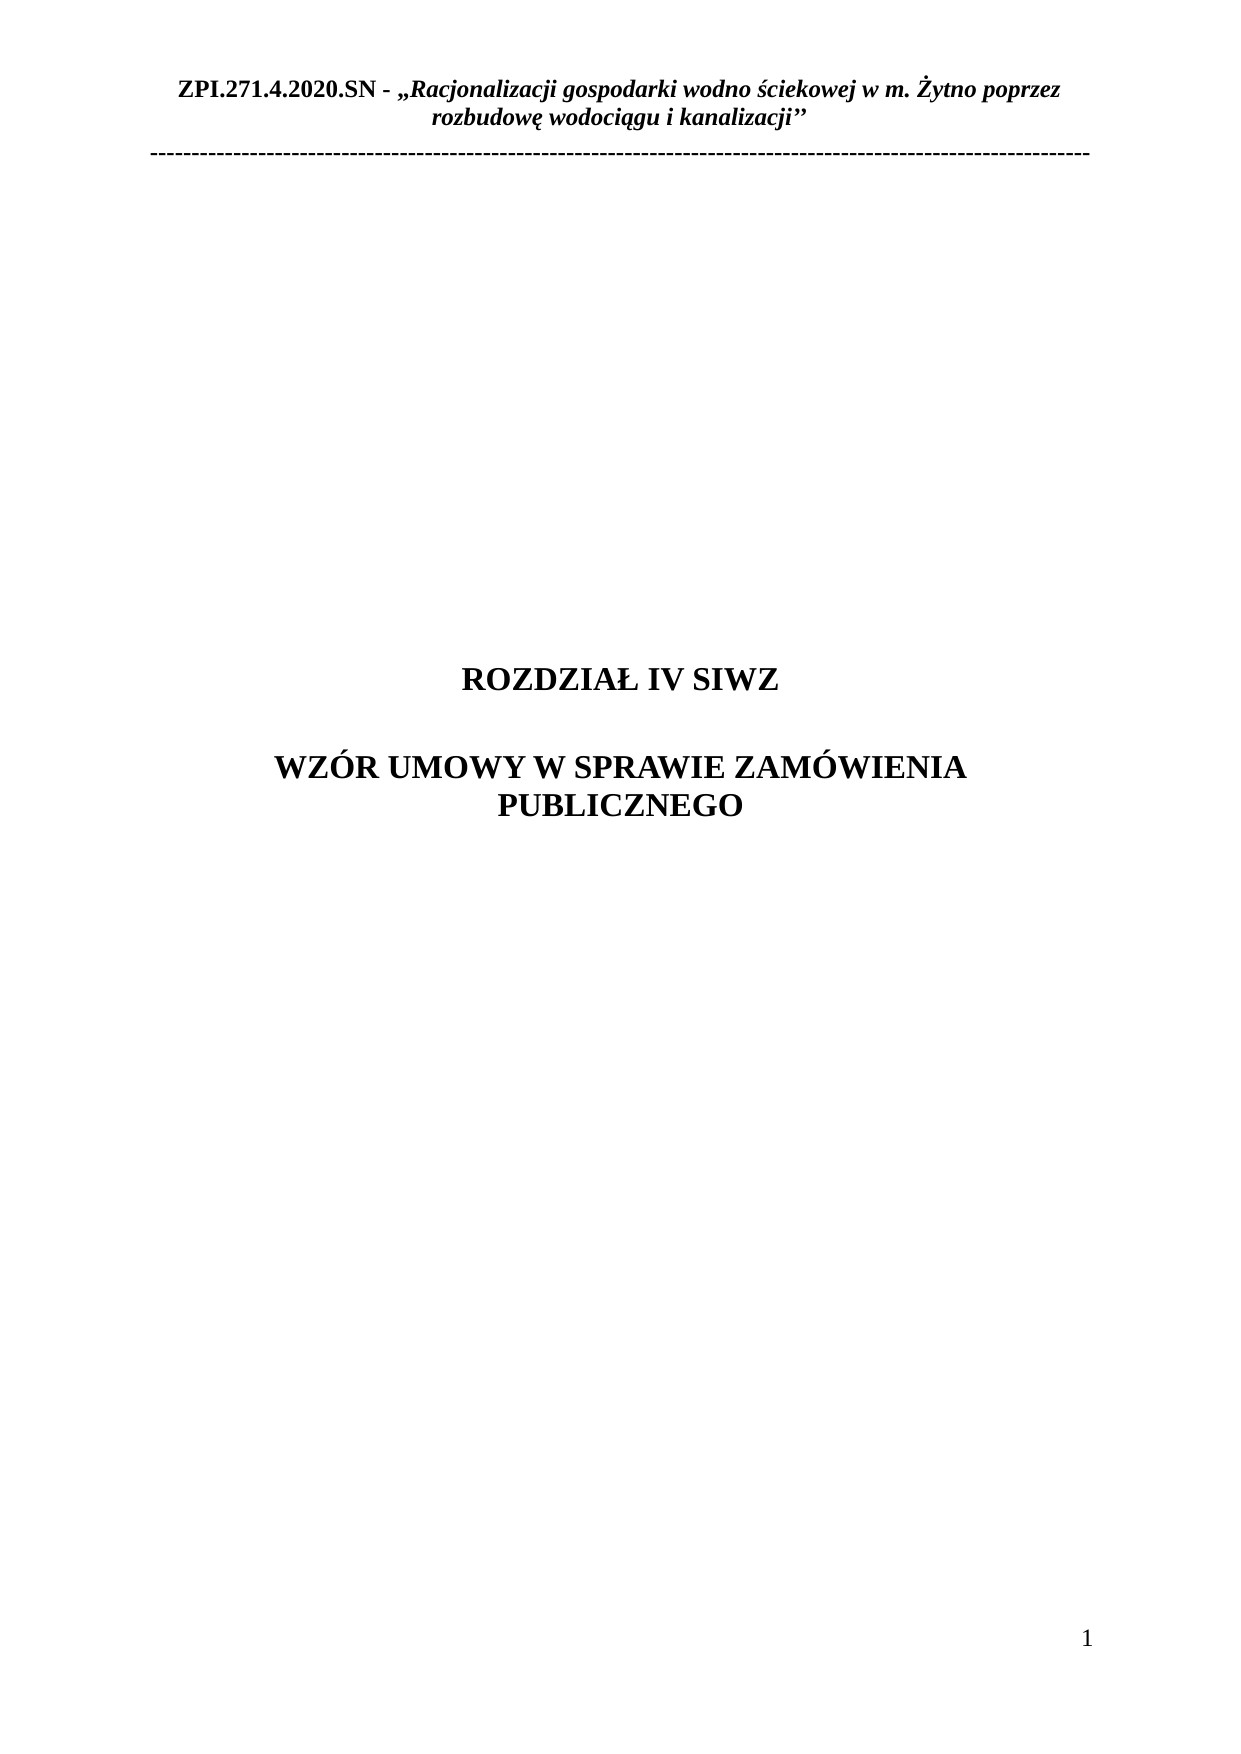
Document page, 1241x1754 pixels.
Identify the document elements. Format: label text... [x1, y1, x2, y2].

text ROZDZIAŁ IV SIWZ [148, 659, 1093, 697]
text WZÓR UMOWY W SPRAWIE ZAMÓWIENIA PUBLICZNEGO [148, 747, 1093, 824]
text ----------------------------------------------------------------------------------------------------------------- [148, 137, 1093, 166]
text ZPI.271.4.2020.SN - „Racjonalizacji gospodarki wodno ściekowej w m. Żytno poprzez rozbudowę wodociągu i kanalizacji’’ [148, 74, 1093, 131]
